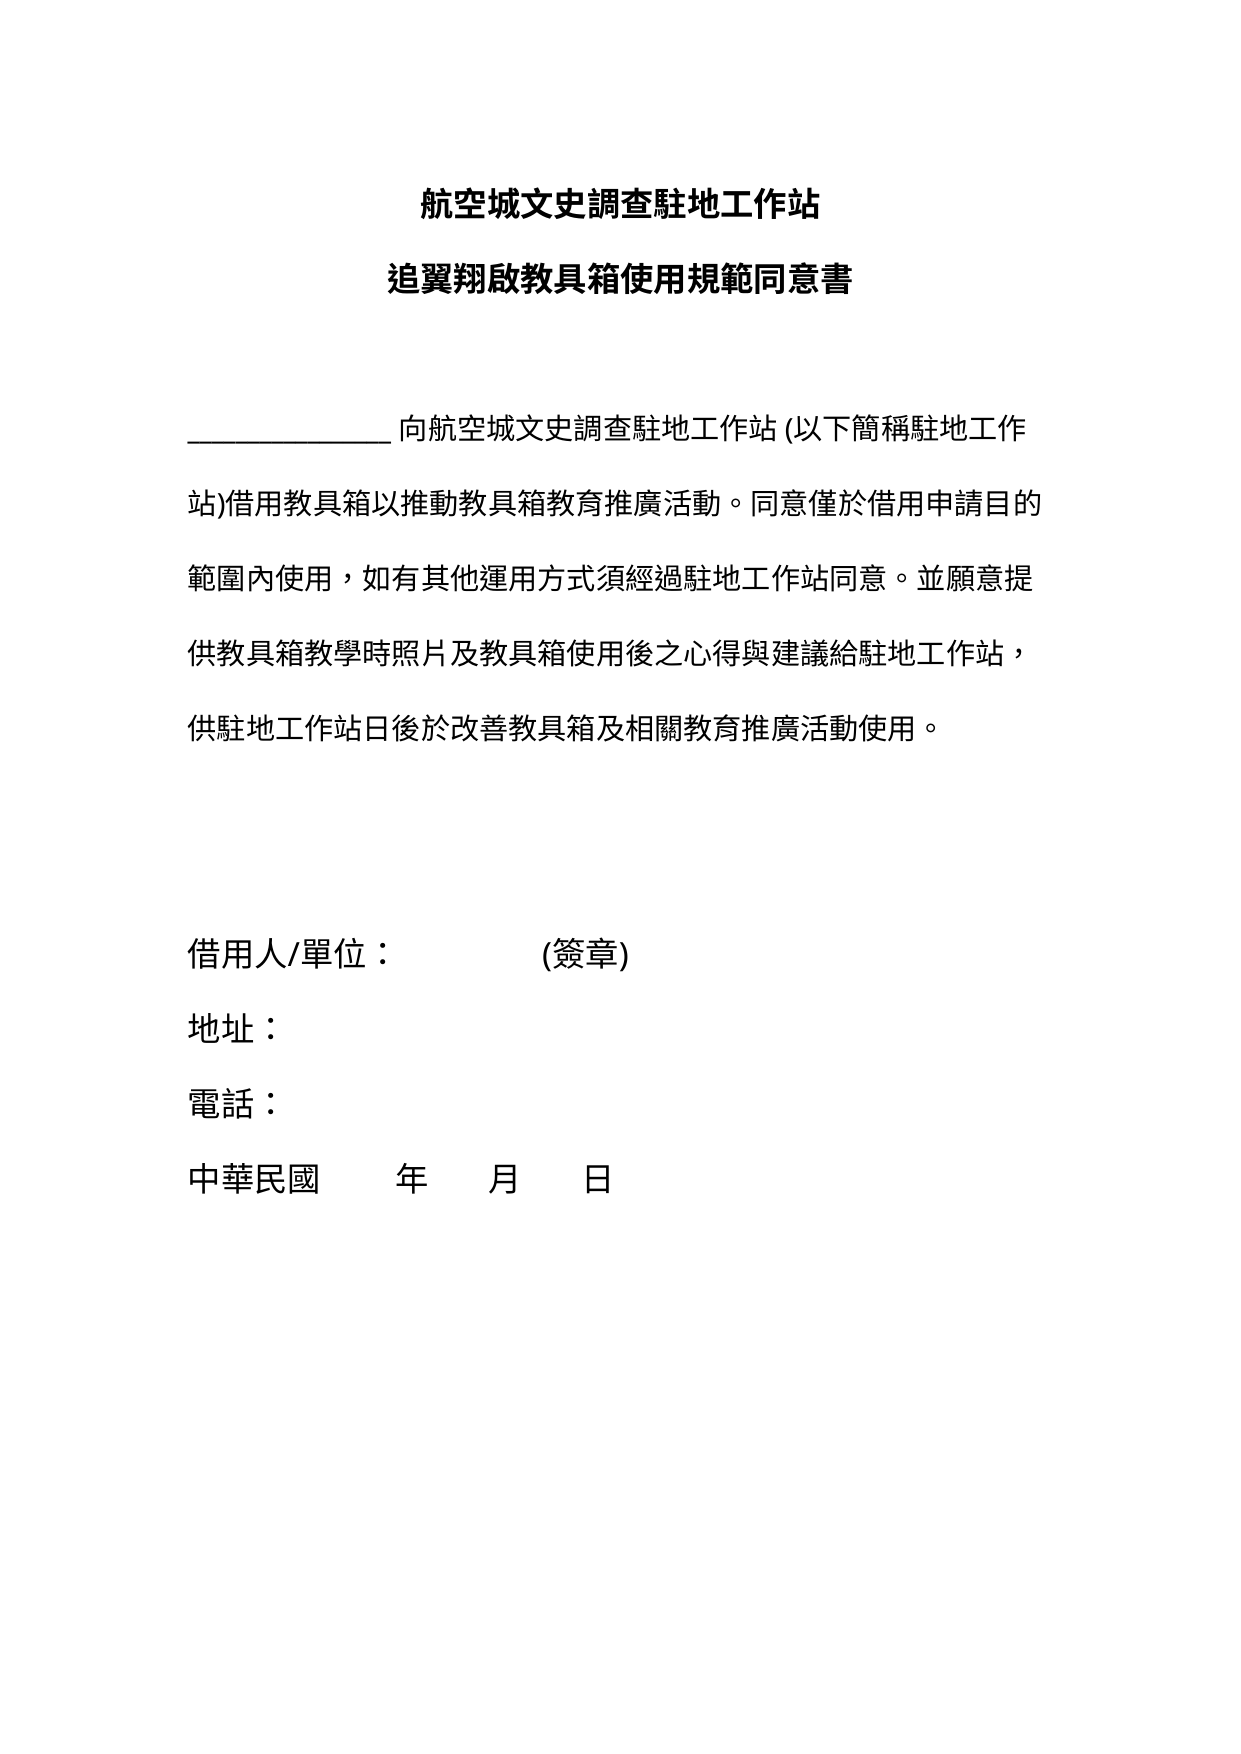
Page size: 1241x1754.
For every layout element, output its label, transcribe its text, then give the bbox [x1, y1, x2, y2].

text _________________ 向航空城文史調查駐地工作站 (以下簡稱駐地工作站)借用教具箱以推動教具箱教育推廣活動。同意僅於借用申請目的範圍內使用，如有其他運用方式須經過駐地工作站同意。並願意提供教具箱教學時照片及教具箱使用後之心得與建議給駐地工作站，供駐地工作站日後於改善教具箱及相關教育推廣活動使用。 [187, 389, 1053, 764]
text 借用人/單位： (簽章) [187, 914, 1053, 989]
text 電話： [187, 1064, 1053, 1139]
text 中華民國 年 月 日 [187, 1139, 1053, 1214]
text 追翼翔啟教具箱使用規範同意書 [187, 239, 1053, 314]
text 航空城文史調查駐地工作站 [187, 164, 1053, 239]
text 地址： [187, 989, 1053, 1064]
